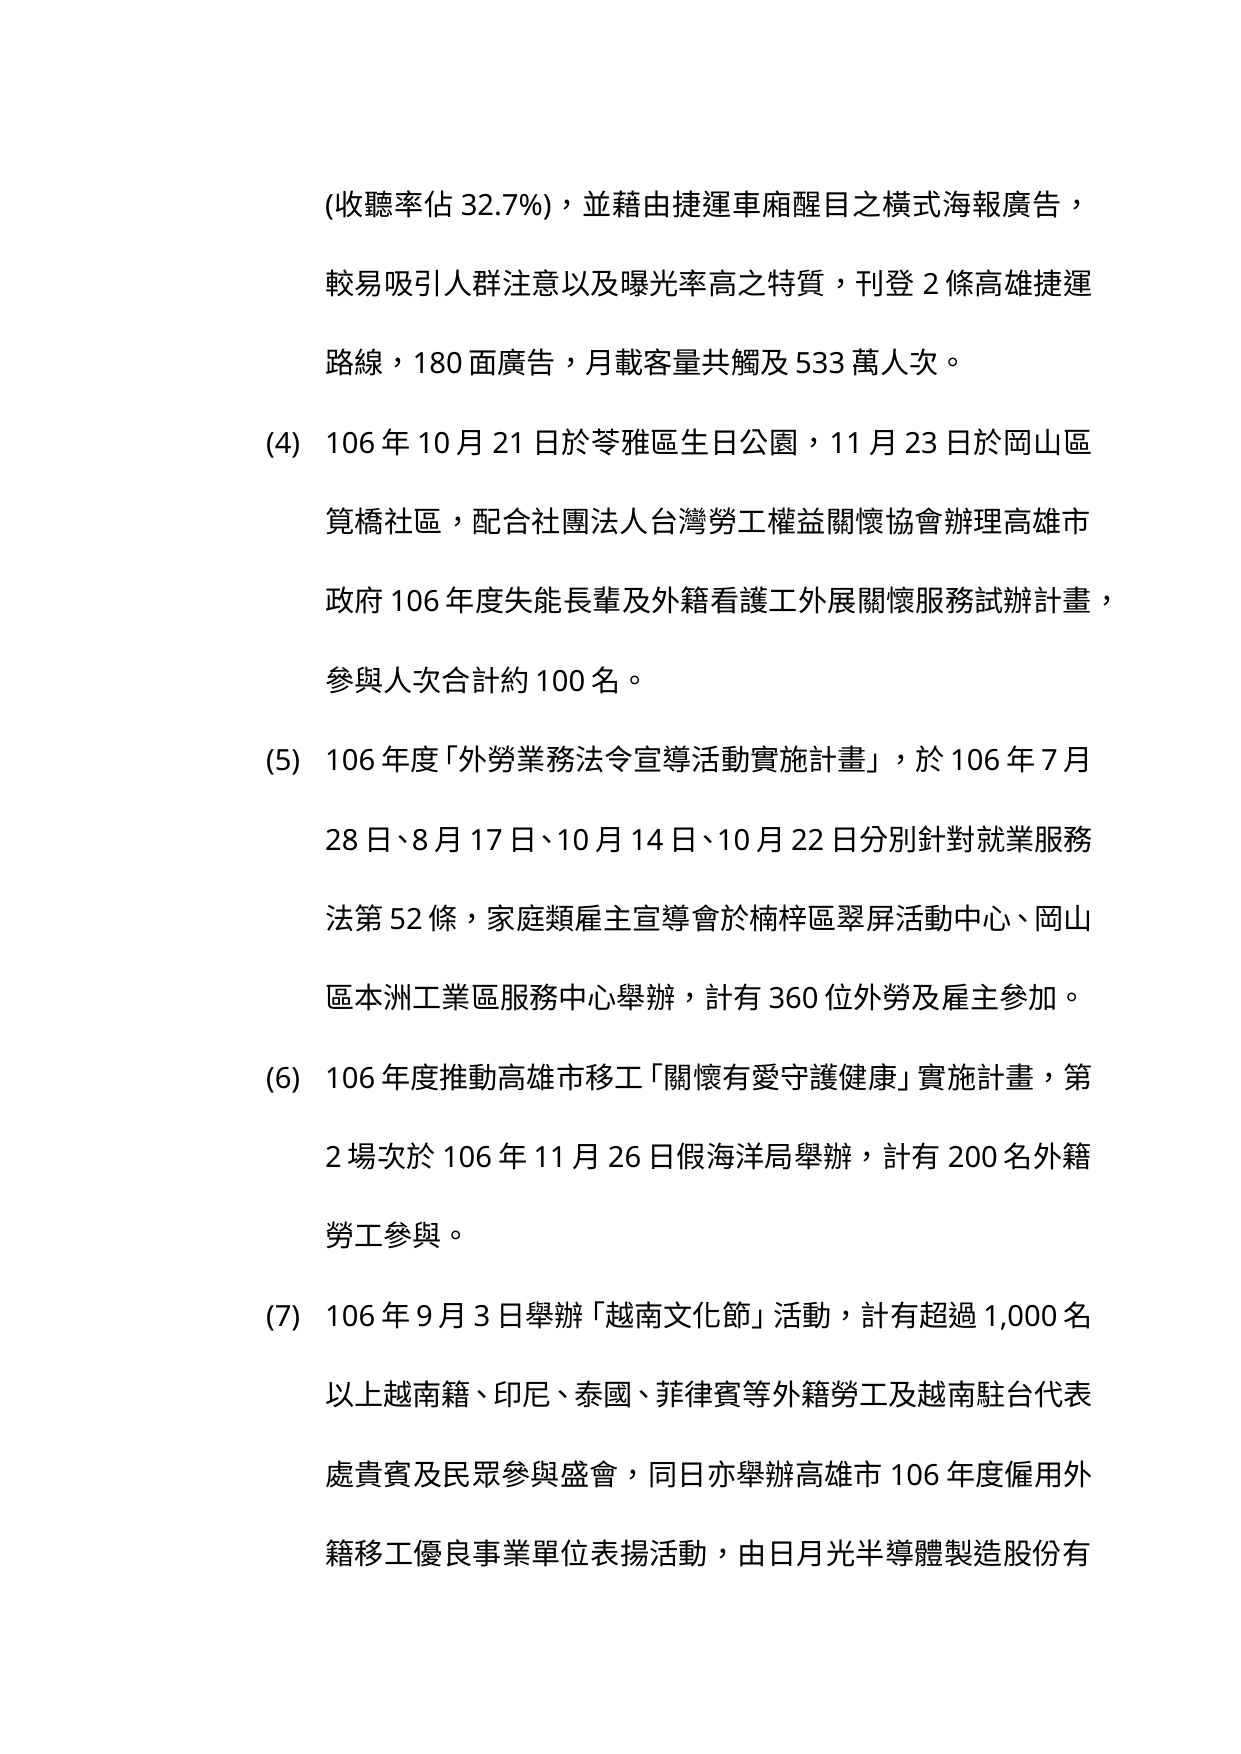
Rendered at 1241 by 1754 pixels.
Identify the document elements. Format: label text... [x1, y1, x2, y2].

list 106年10月21日於苓雅區生日公園，11月23日於岡山區筧橋社區，配合社團法人台灣勞工權益關懷協會辦理高雄市政府106年度失能長輩及外籍看護工外展關懷服務試辦計畫，參與人次合計約100名。 [266, 401, 1092, 718]
list (收聽率佔32.7%)，並藉由捷運車廂醒目之橫式海報廣告，較易吸引人群注意以及曝光率高之特質，刊登2條高雄捷運路線，180面廣告，月載客量共觸及533萬人次。 [266, 163, 1092, 401]
list 106年度推動高雄市移工「關懷有愛守護健康」實施計畫，第2場次於106年11月26日假海洋局舉辦，計有200名外籍勞工參與。 [266, 1036, 1092, 1274]
list 106年度「外勞業務法令宣導活動實施計畫」，於106年7月28日、8月17日、10月14日、10月22日分別針對就業服務法第52條，家庭類雇主宣導會於楠梓區翠屏活動中心、岡山區本洲工業區服務中心舉辦，計有360位外勞及雇主參加。 [266, 718, 1092, 1036]
list 106年9月3日舉辦「越南文化節」活動，計有超過1,000名以上越南籍、印尼、泰國、菲律賓等外籍勞工及越南駐台代表處貴賓及民眾參與盛會，同日亦舉辦高雄市106年度僱用外籍移工優良事業單位表揚活動，由日月光半導體製造股份有 [266, 1274, 1092, 1591]
